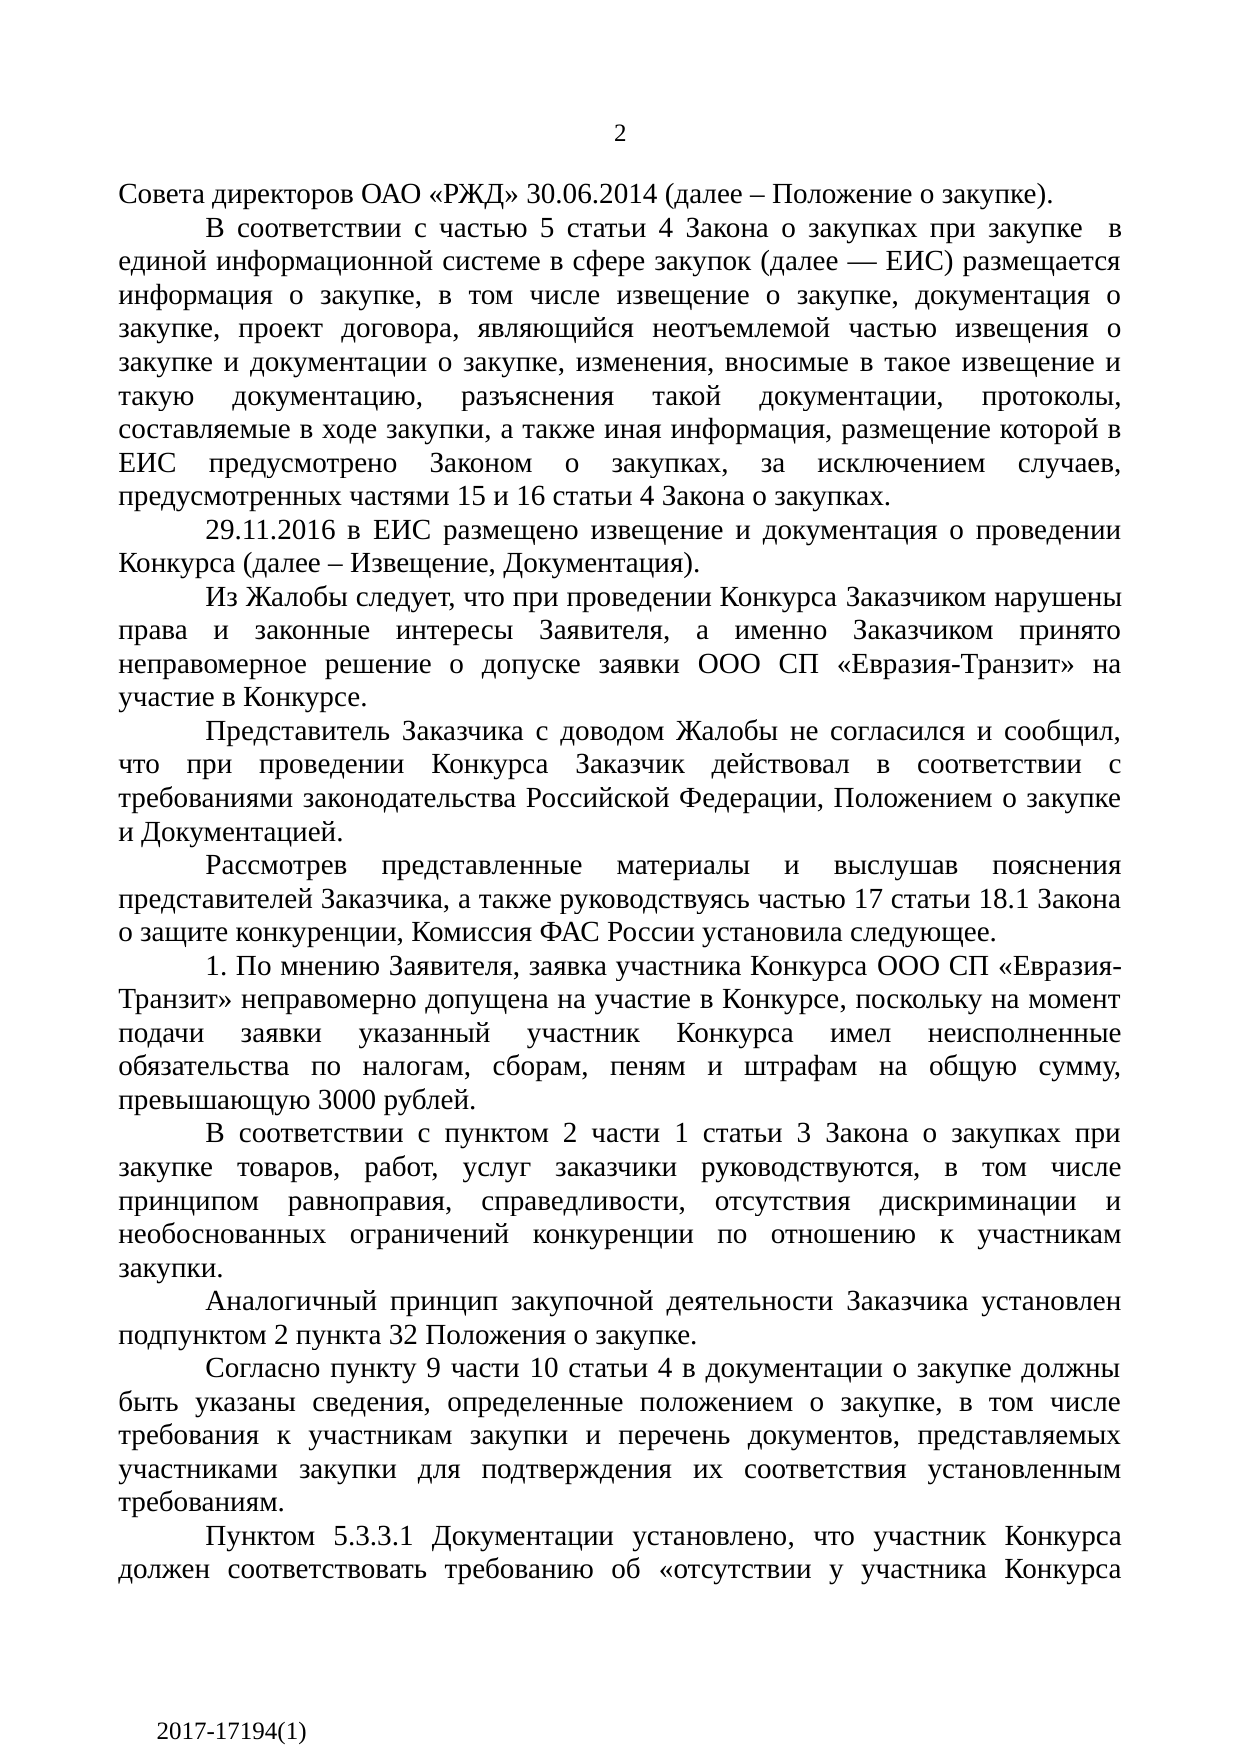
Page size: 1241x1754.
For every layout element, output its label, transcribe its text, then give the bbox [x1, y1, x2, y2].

text 29.11.2016 в ЕИС размещено извещение и документация о проведении Конкурса (далее – Извещение, Документация). [118, 512, 1122, 579]
text Рассмотрев представленные материалы и выслушав пояснения представителей Заказчика, а также руководствуясь частью 17 статьи 18.1 Закона о защите конкуренции, Комиссия ФАС России установила следующее. [118, 847, 1122, 948]
text Согласно пункту 9 части 10 статьи 4 в документации о закупке должны быть указаны сведения, определенные положением о закупке, в том числе требования к участникам закупки и перечень документов, представляемых участниками закупки для подтверждения их соответствия установленным требованиям. [118, 1350, 1122, 1518]
text В соответствии с пунктом 2 части 1 статьи 3 Закона о закупках при закупке товаров, работ, услуг заказчики руководствуются, в том числе принципом равноправия, справедливости, отсутствия дискриминации и необоснованных ограничений конкуренции по отношению к участникам закупки. [118, 1116, 1122, 1283]
text Пунктом 5.3.3.1 Документации установлено, что участник Конкурса должен соответствовать требованию об «отсутствии у участника Конкурса [118, 1518, 1122, 1585]
text Аналогичный принцип закупочной деятельности Заказчика установлен подпунктом 2 пункта 32 Положения о закупке. [118, 1283, 1122, 1350]
text Из Жалобы следует, что при проведении Конкурса Заказчиком нарушены права и законные интересы Заявителя, а именно Заказчиком принято неправомерное решение о допуске заявки ООО СП «Евразия-Транзит» на участие в Конкурсе. [118, 579, 1122, 713]
text Совета директоров ОАО «РЖД» 30.06.2014 (далее – Положение о закупке). [118, 176, 1122, 210]
text В соответствии с частью 5 статьи 4 Закона о закупках при закупке в единой информационной системе в сфере закупок (далее — ЕИС) размещается информация о закупке, в том числе извещение о закупке, документация о закупке, проект договора, являющийся неотъемлемой частью извещения о закупке и документации о закупке, изменения, вносимые в такое извещение и такую документацию, разъяснения такой документации, протоколы, составляемые в ходе закупки, а также иная информация, размещение которой в ЕИС предусмотрено Законом о закупках, за исключением случаев, предусмотренных частями 15 и 16 статьи 4 Закона о закупках. [118, 210, 1122, 512]
text 1. По мнению Заявителя, заявка участника Конкурса ООО СП «Евразия-Транзит» неправомерно допущена на участие в Конкурсе, поскольку на момент подачи заявки указанный участник Конкурса имел неисполненные обязательства по налогам, сборам, пеням и штрафам на общую сумму, превышающую 3000 рублей. [118, 948, 1122, 1116]
text Представитель Заказчика с доводом Жалобы не согласился и сообщил, что при проведении Конкурса Заказчик действовал в соответствии с требованиями законодательства Российской Федерации, Положением о закупке и Документацией. [118, 713, 1122, 847]
